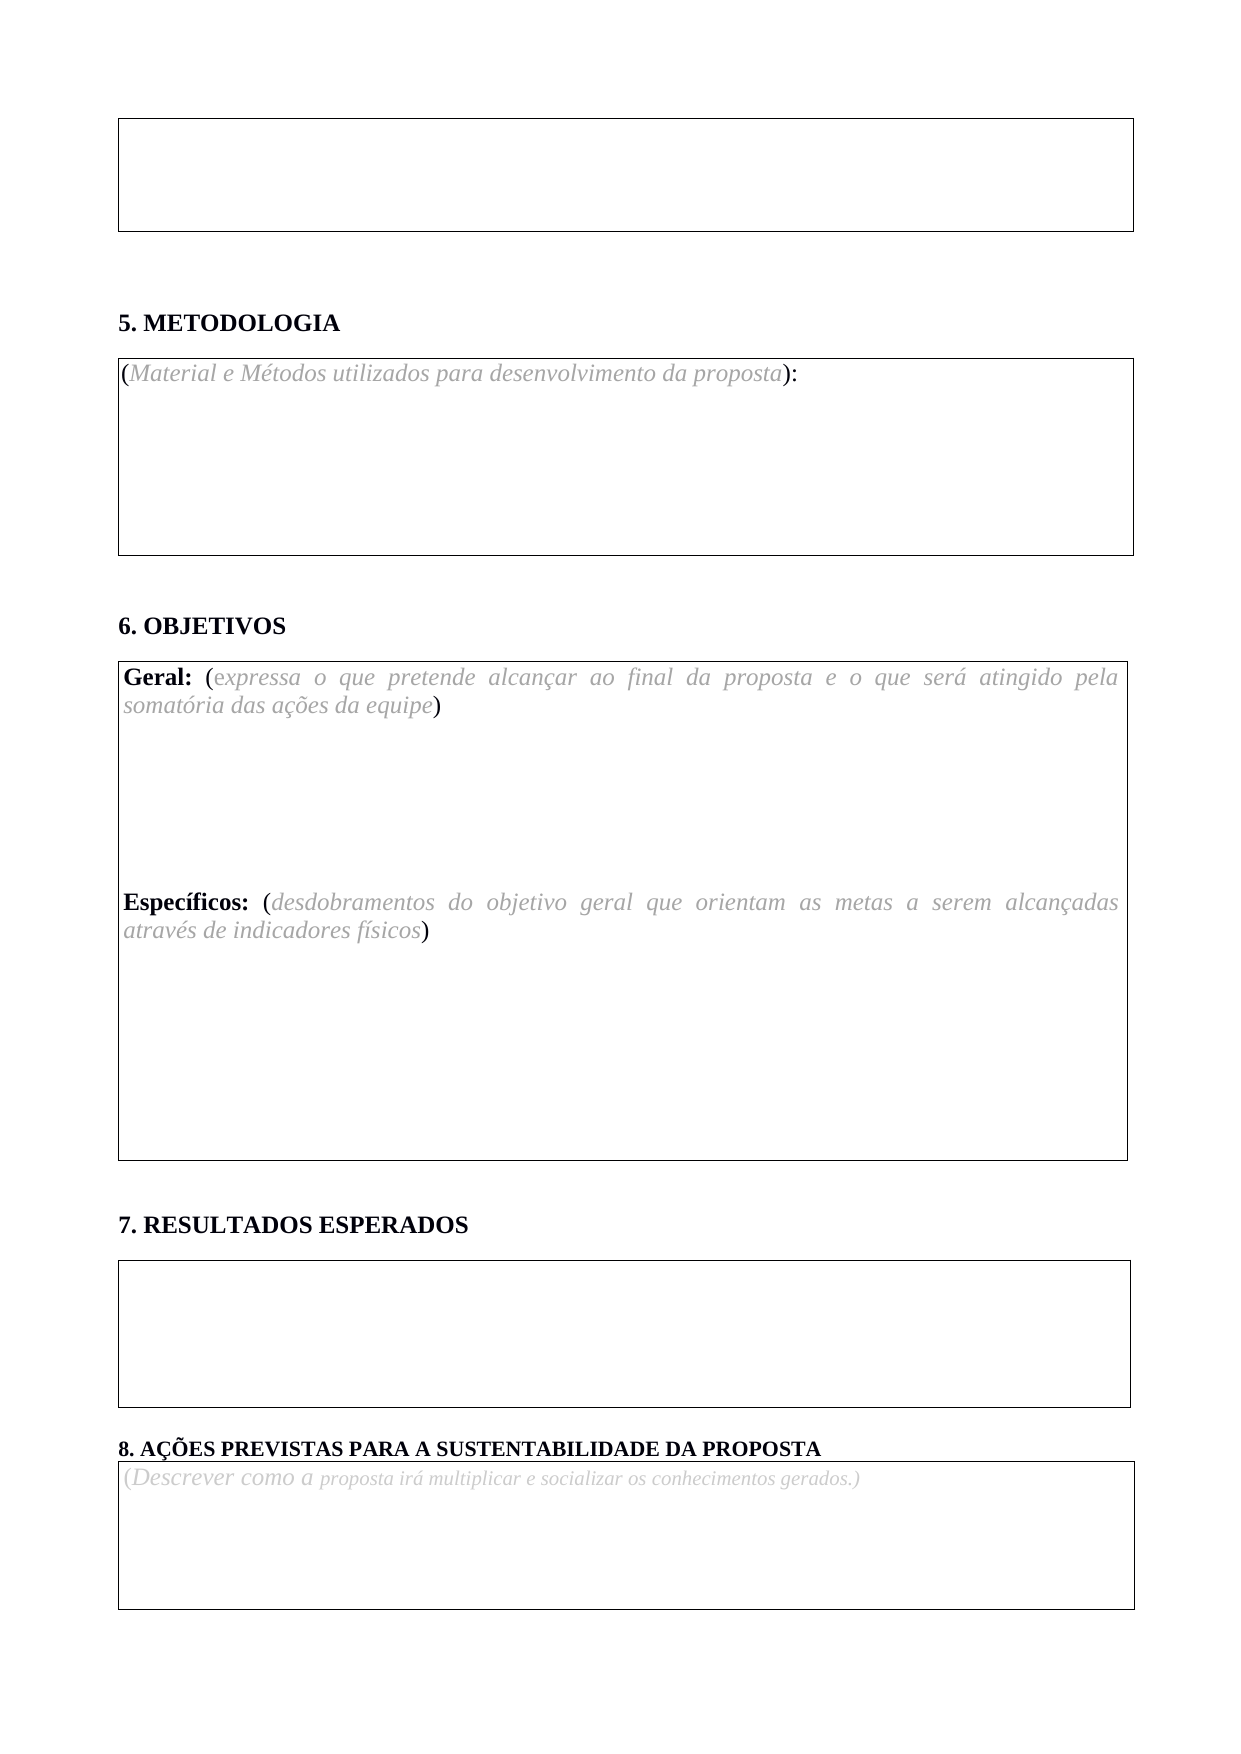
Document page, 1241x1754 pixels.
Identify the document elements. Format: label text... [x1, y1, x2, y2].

text 7. RESULTADOS ESPERADOS [118, 1210, 1122, 1239]
table_header [119, 119, 1133, 231]
table_header Geral: (expressa o que pretende alcançar ao final da proposta e o que será atingido pela somatória das ações da equipe) Específicos: (desdobramentos do objetivo geral que orientam as metas a serem alcançadas através de indicadores físicos) [119, 662, 1127, 1160]
text 8. AÇÕES PREVISTAS PARA A SUSTENTABILIDADE DA PROPOSTA [118, 1436, 1122, 1461]
text 5. METODOLOGIA [118, 308, 1122, 337]
table_header (Descrever como a proposta irá multiplicar e socializar os conhecimentos gerados.) [119, 1462, 1134, 1609]
text 6. OBJETIVOS [118, 611, 1122, 640]
table_header [119, 1261, 1130, 1407]
table_header (Material e Métodos utilizados para desenvolvimento da proposta): [119, 359, 1133, 555]
